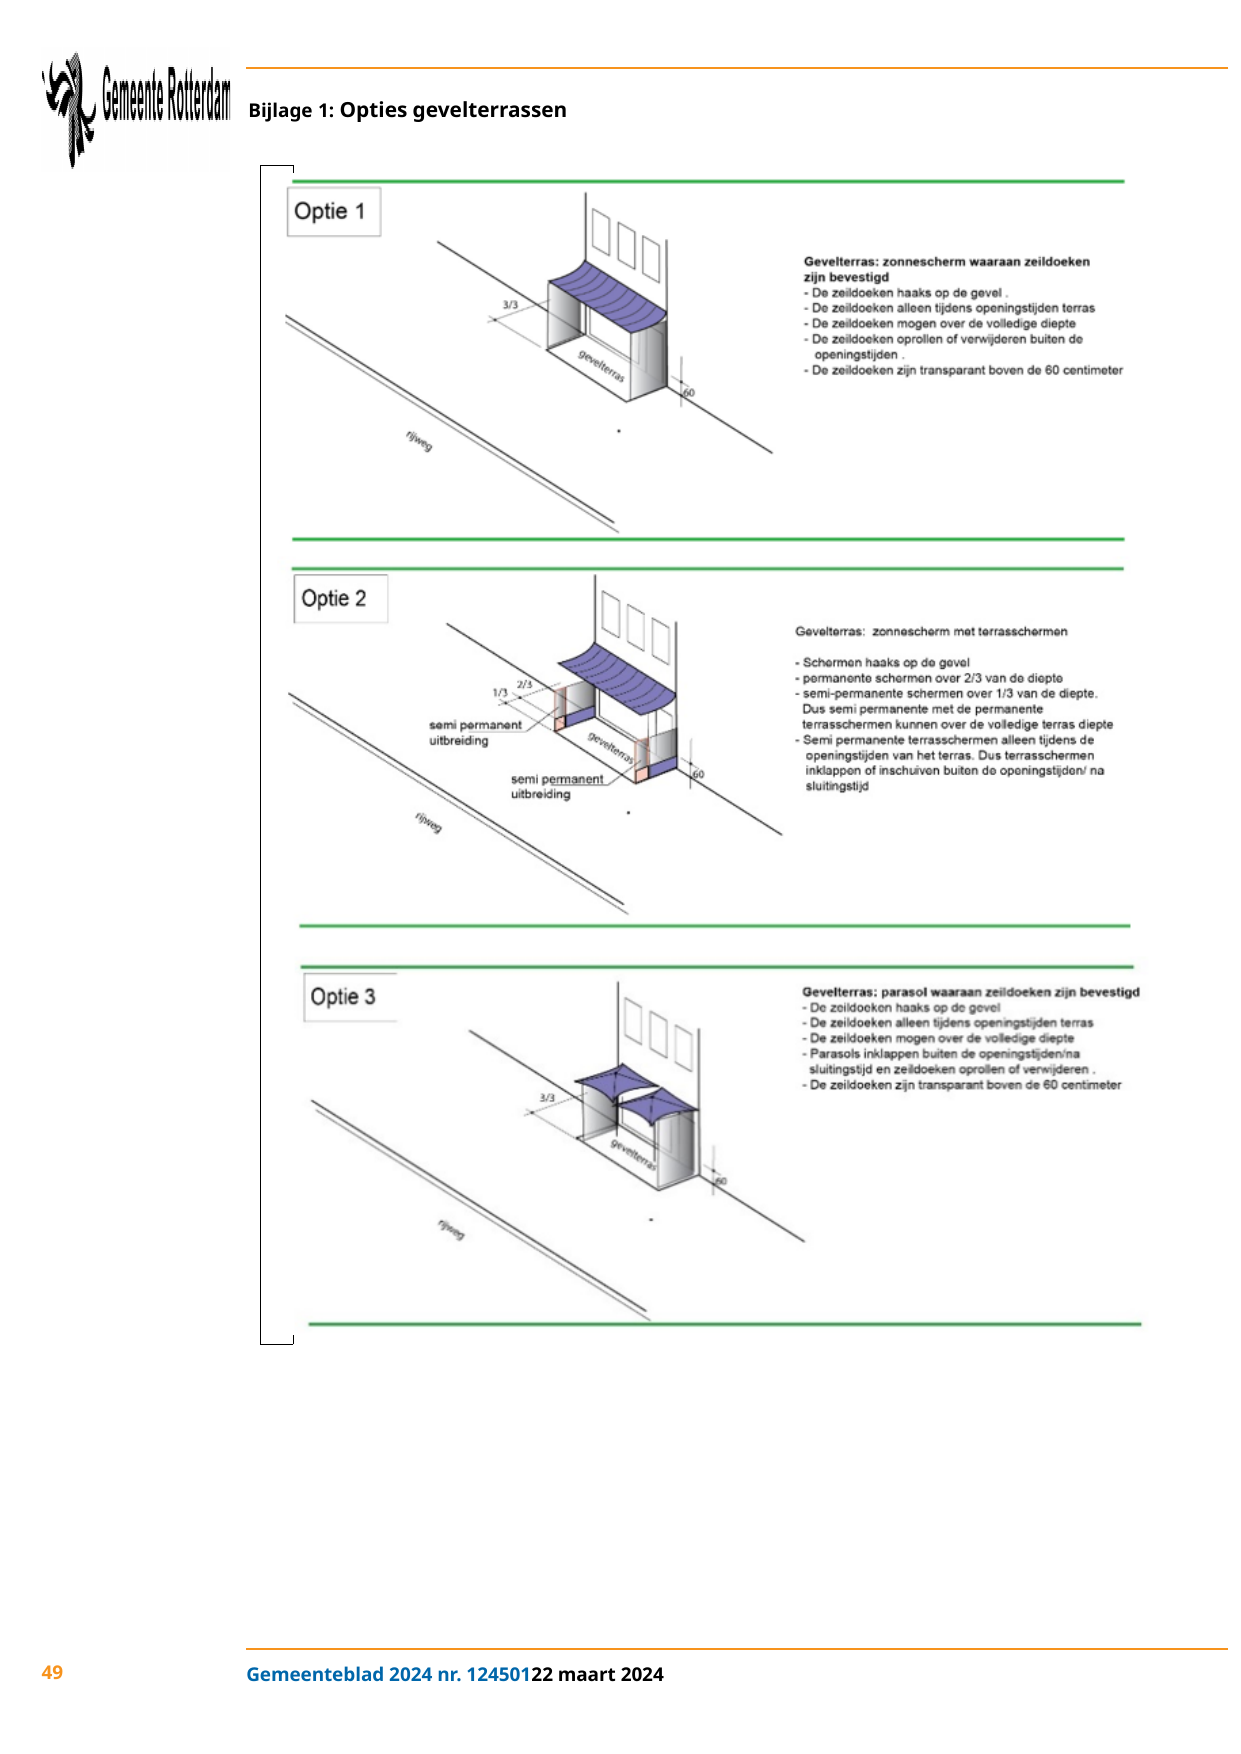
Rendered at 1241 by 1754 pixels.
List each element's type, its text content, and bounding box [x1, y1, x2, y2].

picture [41, 47, 231, 172]
picture [268, 173, 1155, 1335]
text Bijlage 1: Opties gevelterrassen [248, 95, 1152, 123]
